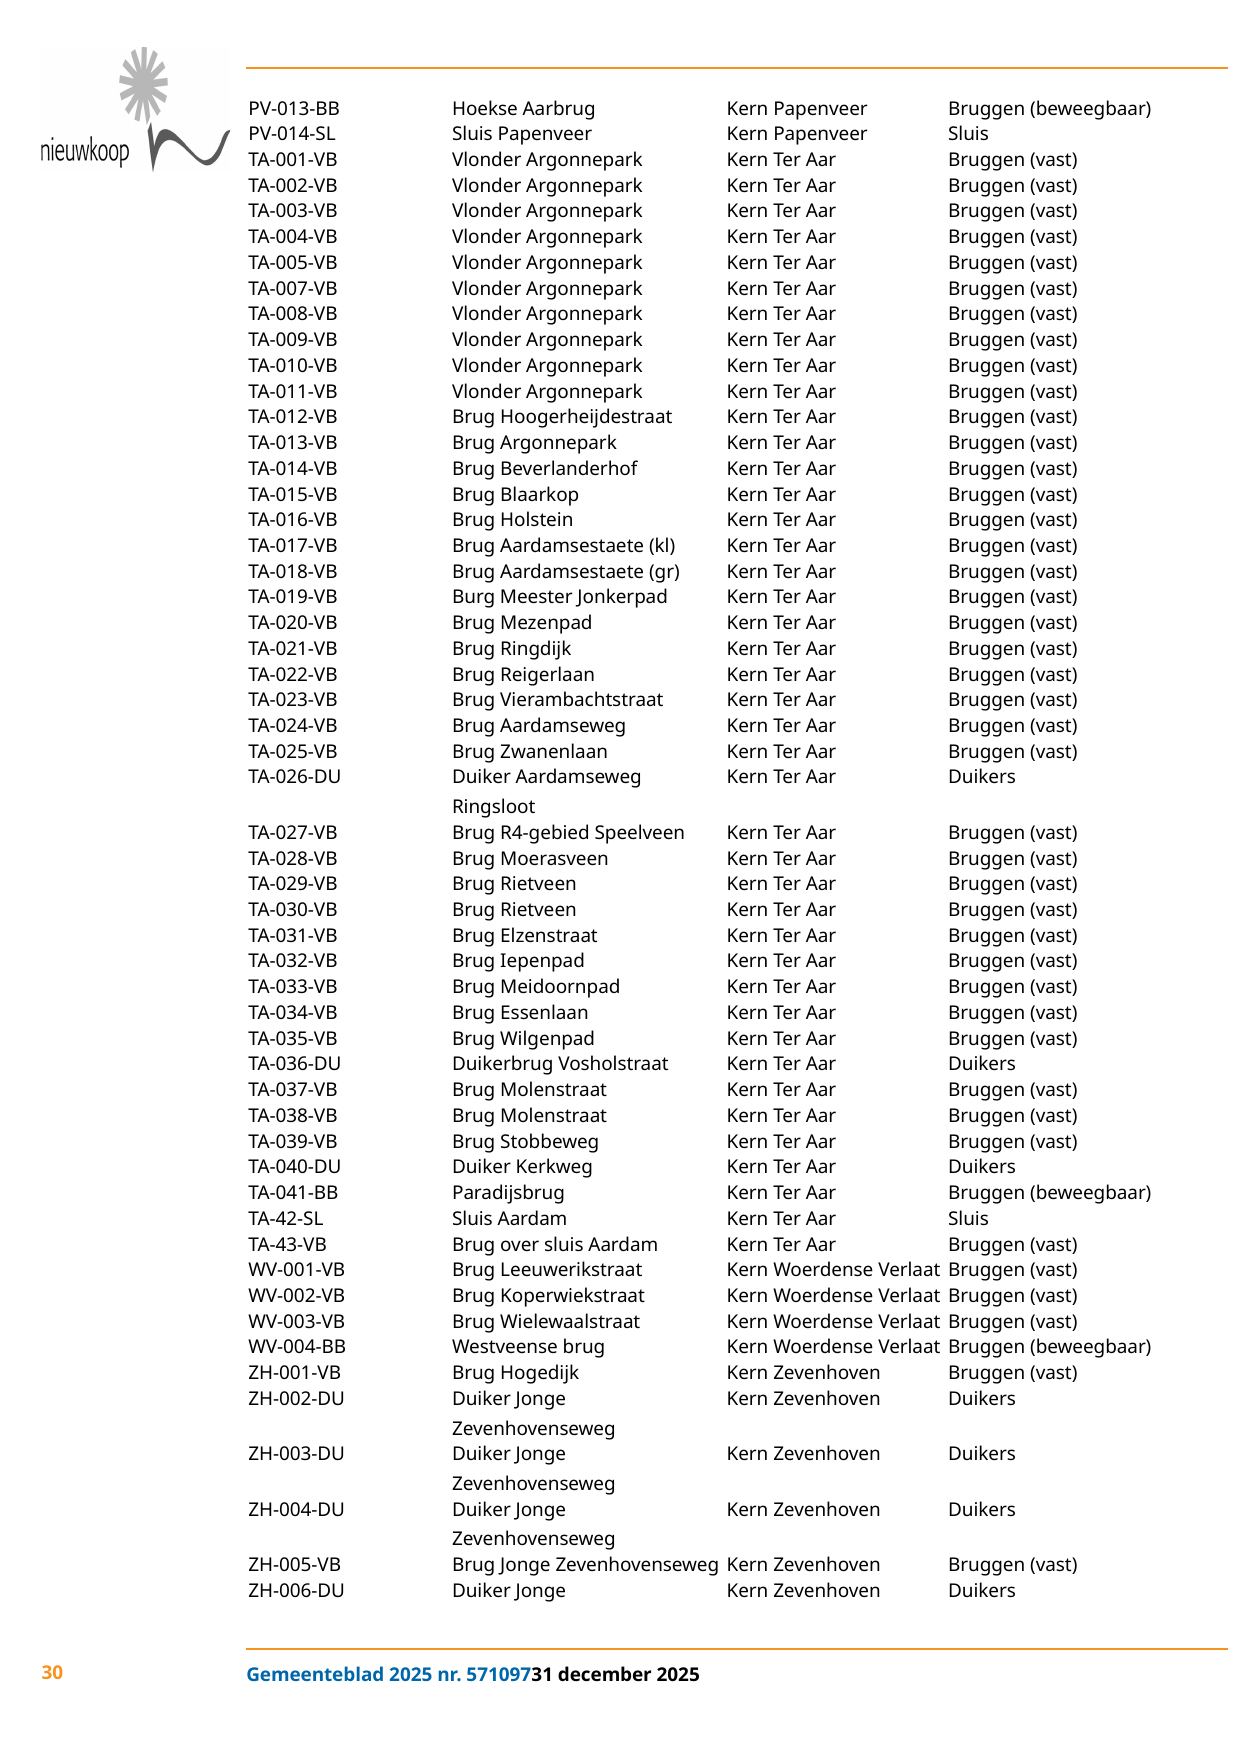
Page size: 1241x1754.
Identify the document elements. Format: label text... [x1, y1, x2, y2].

table_cell Kern Ter Aar [726, 1154, 948, 1179]
table_cell TA-032-VB [248, 948, 452, 973]
table_cell Bruggen (beweegbaar) [948, 1334, 1152, 1359]
table_cell Vlonder Argonnepark [452, 249, 726, 275]
table_cell Kern Ter Aar [726, 429, 948, 455]
table_cell Kern Ter Aar [726, 172, 948, 198]
table_cell Bruggen (vast) [948, 404, 1152, 429]
table_cell TA-028-VB [248, 845, 452, 871]
table_cell Brug Reigerlaan [452, 661, 726, 687]
table_cell Kern Zevenhoven [726, 1551, 948, 1577]
table_cell Kern Ter Aar [726, 712, 948, 738]
table_cell Brug Elzenstraat [452, 922, 726, 948]
table_cell TA-004-VB [248, 224, 452, 249]
table_cell Kern Zevenhoven [726, 1385, 948, 1440]
table_cell Brug Aardamsestaete (kl) [452, 532, 726, 558]
table_cell Kern Ter Aar [726, 558, 948, 584]
table_cell Duikerbrug Vosholstraat [452, 1051, 726, 1076]
table_cell Bruggen (vast) [948, 738, 1152, 764]
table_cell TA-035-VB [248, 1025, 452, 1051]
table_cell Bruggen (vast) [948, 506, 1152, 532]
table_cell Duiker Jonge Zevenhovenseweg [452, 1496, 726, 1551]
table_cell Brug Leeuwerikstraat [452, 1256, 726, 1282]
table_cell Bruggen (vast) [948, 378, 1152, 403]
table_cell Vlonder Argonnepark [452, 146, 726, 172]
table_cell TA-017-VB [248, 532, 452, 558]
table_cell TA-019-VB [248, 584, 452, 609]
table_cell Kern Zevenhoven [726, 1359, 948, 1385]
table_cell Vlonder Argonnepark [452, 378, 726, 403]
table_cell Kern Ter Aar [726, 481, 948, 506]
table_cell ZH-004-DU [248, 1496, 452, 1551]
table_cell Vlonder Argonnepark [452, 198, 726, 223]
table_cell TA-011-VB [248, 378, 452, 403]
table_cell Bruggen (vast) [948, 819, 1152, 845]
table_cell Bruggen (vast) [948, 1102, 1152, 1128]
table_cell Bruggen (vast) [948, 974, 1152, 999]
table_cell Kern Ter Aar [726, 301, 948, 326]
table_cell Brug R4-gebied Speelveen [452, 819, 726, 845]
table_cell Kern Ter Aar [726, 1051, 948, 1076]
table_cell TA-023-VB [248, 687, 452, 712]
table_cell TA-027-VB [248, 819, 452, 845]
table_cell Paradijsbrug [452, 1179, 726, 1205]
table_cell WV-002-VB [248, 1282, 452, 1308]
table_cell Sluis [948, 121, 1152, 146]
table_cell Brug Molenstraat [452, 1102, 726, 1128]
table_cell Kern Ter Aar [726, 1102, 948, 1128]
table_cell TA-010-VB [248, 352, 452, 378]
table_cell Bruggen (vast) [948, 275, 1152, 301]
table_cell Duikers [948, 764, 1152, 819]
table_cell Brug Essenlaan [452, 999, 726, 1025]
table_cell Bruggen (vast) [948, 301, 1152, 326]
table_cell PV-013-BB [248, 95, 452, 121]
table_cell TA-43-VB [248, 1231, 452, 1256]
table_cell Kern Ter Aar [726, 1076, 948, 1102]
table_cell Kern Papenveer [726, 95, 948, 121]
table_cell WV-003-VB [248, 1308, 452, 1334]
table_cell TA-018-VB [248, 558, 452, 584]
table_cell Kern Woerdense Verlaat [726, 1282, 948, 1308]
table_cell Bruggen (vast) [948, 326, 1152, 352]
table_cell Vlonder Argonnepark [452, 301, 726, 326]
table_cell Duiker Jonge [452, 1577, 726, 1602]
table_cell Kern Ter Aar [726, 948, 948, 973]
table_cell Kern Woerdense Verlaat [726, 1308, 948, 1334]
table_cell Bruggen (vast) [948, 871, 1152, 896]
table_cell TA-041-BB [248, 1179, 452, 1205]
table_cell Kern Ter Aar [726, 224, 948, 249]
table_cell Brug Ringdijk [452, 635, 726, 661]
table_cell Bruggen (vast) [948, 352, 1152, 378]
table_cell TA-42-SL [248, 1205, 452, 1231]
table_cell TA-007-VB [248, 275, 452, 301]
table_cell Bruggen (vast) [948, 224, 1152, 249]
table_cell Kern Ter Aar [726, 378, 948, 403]
table_cell Kern Zevenhoven [726, 1440, 948, 1496]
table_cell Kern Ter Aar [726, 974, 948, 999]
table_cell Bruggen (vast) [948, 172, 1152, 198]
table_cell Kern Ter Aar [726, 922, 948, 948]
table_cell TA-038-VB [248, 1102, 452, 1128]
table_cell TA-024-VB [248, 712, 452, 738]
table_cell Vlonder Argonnepark [452, 172, 726, 198]
table_cell Duikers [948, 1577, 1152, 1602]
table_cell Bruggen (vast) [948, 249, 1152, 275]
table_cell Bruggen (vast) [948, 1231, 1152, 1256]
table_cell Kern Ter Aar [726, 249, 948, 275]
table_cell TA-008-VB [248, 301, 452, 326]
table_cell Brug Molenstraat [452, 1076, 726, 1102]
table_cell ZH-006-DU [248, 1577, 452, 1602]
table_cell Brug Meidoornpad [452, 974, 726, 999]
table_cell TA-039-VB [248, 1128, 452, 1153]
table_cell Kern Ter Aar [726, 687, 948, 712]
table_cell Brug Beverlanderhof [452, 455, 726, 481]
table_cell Brug Aardamseweg [452, 712, 726, 738]
table_cell Brug Zwanenlaan [452, 738, 726, 764]
table_cell TA-033-VB [248, 974, 452, 999]
table_cell Bruggen (vast) [948, 687, 1152, 712]
table_cell Kern Ter Aar [726, 896, 948, 922]
table_cell Duikers [948, 1385, 1152, 1440]
table_cell Bruggen (vast) [948, 999, 1152, 1025]
table_cell Brug Mezenpad [452, 609, 726, 635]
table_cell Hoekse Aarbrug [452, 95, 726, 121]
table_cell Bruggen (beweegbaar) [948, 95, 1152, 121]
table_cell Kern Ter Aar [726, 404, 948, 429]
table_cell Brug Iepenpad [452, 948, 726, 973]
table_cell TA-026-DU [248, 764, 452, 819]
table_cell Kern Ter Aar [726, 506, 948, 532]
table_cell Brug Blaarkop [452, 481, 726, 506]
table_cell Brug over sluis Aardam [452, 1231, 726, 1256]
table_cell TA-040-DU [248, 1154, 452, 1179]
table_cell TA-003-VB [248, 198, 452, 223]
table_cell Sluis [948, 1205, 1152, 1231]
table_cell TA-022-VB [248, 661, 452, 687]
table_cell Bruggen (vast) [948, 1551, 1152, 1577]
table_cell Brug Wilgenpad [452, 1025, 726, 1051]
table_cell Bruggen (vast) [948, 584, 1152, 609]
table_cell Kern Ter Aar [726, 609, 948, 635]
table_cell Bruggen (vast) [948, 896, 1152, 922]
table_cell Kern Ter Aar [726, 635, 948, 661]
table_cell Kern Ter Aar [726, 1025, 948, 1051]
table_cell Bruggen (vast) [948, 532, 1152, 558]
table_cell Bruggen (beweegbaar) [948, 1179, 1152, 1205]
table_cell Bruggen (vast) [948, 661, 1152, 687]
table_cell Kern Woerdense Verlaat [726, 1256, 948, 1282]
table_cell Bruggen (vast) [948, 948, 1152, 973]
table_cell ZH-003-DU [248, 1440, 452, 1496]
table_cell Kern Ter Aar [726, 1128, 948, 1153]
table_cell Bruggen (vast) [948, 609, 1152, 635]
table_cell TA-029-VB [248, 871, 452, 896]
table_cell Duiker Jonge Zevenhovenseweg [452, 1440, 726, 1496]
table_cell Bruggen (vast) [948, 1256, 1152, 1282]
table_cell Bruggen (vast) [948, 1128, 1152, 1153]
table_cell TA-002-VB [248, 172, 452, 198]
table_cell TA-036-DU [248, 1051, 452, 1076]
table_cell Kern Ter Aar [726, 738, 948, 764]
table_cell TA-014-VB [248, 455, 452, 481]
table_cell Bruggen (vast) [948, 712, 1152, 738]
table_cell Brug Vierambachtstraat [452, 687, 726, 712]
table_cell Sluis Papenveer [452, 121, 726, 146]
table_cell ZH-001-VB [248, 1359, 452, 1385]
table_cell Bruggen (vast) [948, 635, 1152, 661]
table_cell TA-012-VB [248, 404, 452, 429]
table_cell Kern Zevenhoven [726, 1577, 948, 1602]
table_cell Kern Ter Aar [726, 999, 948, 1025]
table_cell Brug Rietveen [452, 871, 726, 896]
table_cell Brug Rietveen [452, 896, 726, 922]
table_cell Duikers [948, 1051, 1152, 1076]
table_cell TA-009-VB [248, 326, 452, 352]
table_cell Kern Ter Aar [726, 584, 948, 609]
table_cell Kern Ter Aar [726, 819, 948, 845]
table_cell Kern Ter Aar [726, 455, 948, 481]
table_cell Kern Papenveer [726, 121, 948, 146]
table_cell Bruggen (vast) [948, 481, 1152, 506]
picture [41, 47, 231, 172]
table_cell Bruggen (vast) [948, 455, 1152, 481]
table_cell Kern Ter Aar [726, 275, 948, 301]
table_cell Brug Koperwiekstraat [452, 1282, 726, 1308]
table_cell Brug Hoogerheijdestraat [452, 404, 726, 429]
table_cell TA-015-VB [248, 481, 452, 506]
table_cell Kern Ter Aar [726, 146, 948, 172]
table_cell WV-004-BB [248, 1334, 452, 1359]
table_cell Duikers [948, 1496, 1152, 1551]
table_cell TA-031-VB [248, 922, 452, 948]
table_cell Vlonder Argonnepark [452, 224, 726, 249]
table_cell TA-005-VB [248, 249, 452, 275]
table_cell Brug Aardamsestaete (gr) [452, 558, 726, 584]
table_cell Burg Meester Jonkerpad [452, 584, 726, 609]
table_cell Kern Woerdense Verlaat [726, 1334, 948, 1359]
table_cell Bruggen (vast) [948, 1359, 1152, 1385]
table_cell Brug Argonnepark [452, 429, 726, 455]
table_cell Duiker Jonge Zevenhovenseweg [452, 1385, 726, 1440]
table_cell Bruggen (vast) [948, 558, 1152, 584]
table_cell Vlonder Argonnepark [452, 326, 726, 352]
table_cell Brug Wielewaalstraat [452, 1308, 726, 1334]
table_cell WV-001-VB [248, 1256, 452, 1282]
table_cell TA-030-VB [248, 896, 452, 922]
table_cell Duikers [948, 1440, 1152, 1496]
table_cell Kern Ter Aar [726, 1231, 948, 1256]
table_cell Bruggen (vast) [948, 845, 1152, 871]
table_cell Duiker Aardamseweg Ringsloot [452, 764, 726, 819]
table_cell PV-014-SL [248, 121, 452, 146]
table_cell Bruggen (vast) [948, 429, 1152, 455]
table_cell Kern Ter Aar [726, 661, 948, 687]
table_cell Duikers [948, 1154, 1152, 1179]
table_cell Kern Ter Aar [726, 871, 948, 896]
table_cell Brug Moerasveen [452, 845, 726, 871]
table_cell TA-021-VB [248, 635, 452, 661]
table_cell Brug Hogedijk [452, 1359, 726, 1385]
table_cell ZH-005-VB [248, 1551, 452, 1577]
table_cell TA-013-VB [248, 429, 452, 455]
table_cell Bruggen (vast) [948, 1025, 1152, 1051]
table_cell Kern Ter Aar [726, 532, 948, 558]
table_cell Brug Holstein [452, 506, 726, 532]
table_cell Kern Zevenhoven [726, 1496, 948, 1551]
table_cell Bruggen (vast) [948, 198, 1152, 223]
table_cell Kern Ter Aar [726, 845, 948, 871]
table_cell Brug Stobbeweg [452, 1128, 726, 1153]
table_cell TA-001-VB [248, 146, 452, 172]
table_cell Sluis Aardam [452, 1205, 726, 1231]
table_cell Kern Ter Aar [726, 1179, 948, 1205]
table_cell Kern Ter Aar [726, 352, 948, 378]
table_cell Vlonder Argonnepark [452, 275, 726, 301]
table_cell Bruggen (vast) [948, 146, 1152, 172]
table_cell Westveense brug [452, 1334, 726, 1359]
table_cell Bruggen (vast) [948, 1308, 1152, 1334]
table_cell Kern Ter Aar [726, 198, 948, 223]
table_cell Bruggen (vast) [948, 1076, 1152, 1102]
table_cell TA-025-VB [248, 738, 452, 764]
table_cell Bruggen (vast) [948, 1282, 1152, 1308]
table_cell TA-016-VB [248, 506, 452, 532]
table_cell TA-037-VB [248, 1076, 452, 1102]
table_cell Kern Ter Aar [726, 326, 948, 352]
table_cell Brug Jonge Zevenhovenseweg [452, 1551, 726, 1577]
table_cell Kern Ter Aar [726, 764, 948, 819]
table_cell TA-034-VB [248, 999, 452, 1025]
table_cell Bruggen (vast) [948, 922, 1152, 948]
table_cell TA-020-VB [248, 609, 452, 635]
table_cell Kern Ter Aar [726, 1205, 948, 1231]
table_cell Duiker Kerkweg [452, 1154, 726, 1179]
table_cell Vlonder Argonnepark [452, 352, 726, 378]
table_cell ZH-002-DU [248, 1385, 452, 1440]
